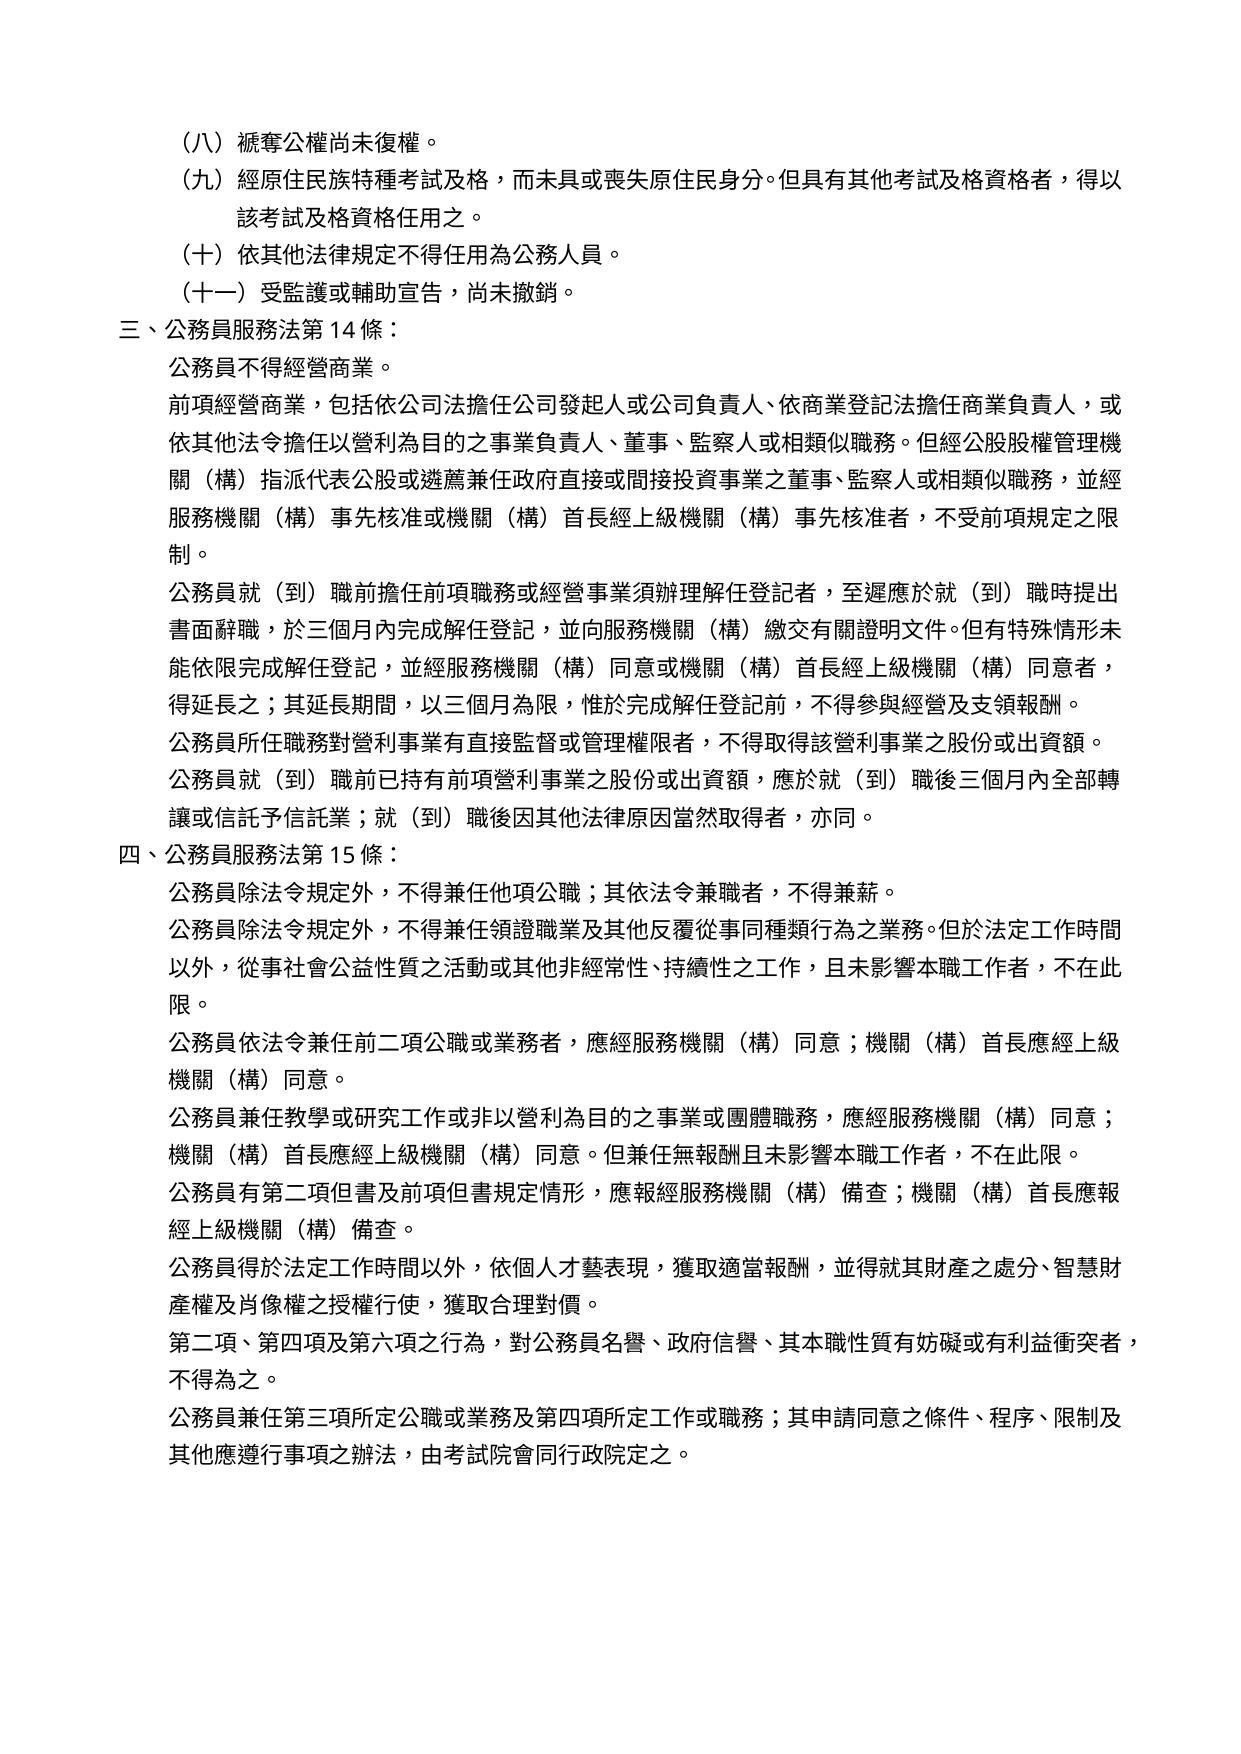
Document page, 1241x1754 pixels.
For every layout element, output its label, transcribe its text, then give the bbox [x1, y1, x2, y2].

text 公務員不得經營商業。 [168, 348, 1122, 385]
text （九）經原住民族特種考試及格，而未具或喪失原住民身分。但具有其他考試及格資格者，得以該考試及格資格任用之。 [168, 160, 1122, 235]
text 公務員除法令規定外，不得兼任領證職業及其他反覆從事同種類行為之業務。但於法定工作時間以外，從事社會公益性質之活動或其他非經常性、持續性之工作，且未影響本職工作者，不在此限。 [168, 910, 1122, 1023]
text 三、公務員服務法第14條： [118, 310, 1122, 348]
text 公務員兼任第三項所定公職或業務及第四項所定工作或職務；其申請同意之條件、程序、限制及其他應遵行事項之辦法，由考試院會同行政院定之。 [168, 1398, 1122, 1473]
text 公務員得於法定工作時間以外，依個人才藝表現，獲取適當報酬，並得就其財產之處分、智慧財產權及肖像權之授權行使，獲取合理對價。 [168, 1248, 1122, 1323]
text 前項經營商業，包括依公司法擔任公司發起人或公司負責人、依商業登記法擔任商業負責人，或依其他法令擔任以營利為目的之事業負責人、董事、監察人或相類似職務。但經公股股權管理機關（構）指派代表公股或遴薦兼任政府直接或間接投資事業之董事、監察人或相類似職務，並經服務機關（構）事先核准或機關（構）首長經上級機關（構）事先核准者，不受前項規定之限制。 [168, 385, 1122, 573]
text （十一）受監護或輔助宣告，尚未撤銷。 [168, 273, 1122, 310]
text 公務員除法令規定外，不得兼任他項公職；其依法令兼職者，不得兼薪。 [168, 873, 1122, 910]
text 公務員就（到）職前擔任前項職務或經營事業須辦理解任登記者，至遲應於就（到）職時提出書面辭職，於三個月內完成解任登記，並向服務機關（構）繳交有關證明文件。但有特殊情形未能依限完成解任登記，並經服務機關（構）同意或機關（構）首長經上級機關（構）同意者，得延長之；其延長期間，以三個月為限，惟於完成解任登記前，不得參與經營及支領報酬。 [168, 573, 1122, 723]
text 第二項、第四項及第六項之行為，對公務員名譽、政府信譽、其本職性質有妨礙或有利益衝突者，不得為之。 [168, 1323, 1122, 1398]
text 公務員所任職務對營利事業有直接監督或管理權限者，不得取得該營利事業之股份或出資額。 [168, 723, 1122, 760]
text 公務員兼任教學或研究工作或非以營利為目的之事業或團體職務，應經服務機關（構）同意；機關（構）首長應經上級機關（構）同意。但兼任無報酬且未影響本職工作者，不在此限。 [168, 1098, 1122, 1173]
text （十）依其他法律規定不得任用為公務人員。 [168, 235, 1122, 273]
text 公務員有第二項但書及前項但書規定情形，應報經服務機關（構）備查；機關（構）首長應報經上級機關（構）備查。 [168, 1173, 1122, 1248]
text （八）褫奪公權尚未復權。 [168, 123, 1122, 160]
text 公務員依法令兼任前二項公職或業務者，應經服務機關（構）同意；機關（構）首長應經上級機關（構）同意。 [168, 1023, 1122, 1098]
text 四、公務員服務法第15條： [118, 835, 1122, 873]
text 公務員就（到）職前已持有前項營利事業之股份或出資額，應於就（到）職後三個月內全部轉讓或信託予信託業；就（到）職後因其他法律原因當然取得者，亦同。 [168, 760, 1122, 835]
